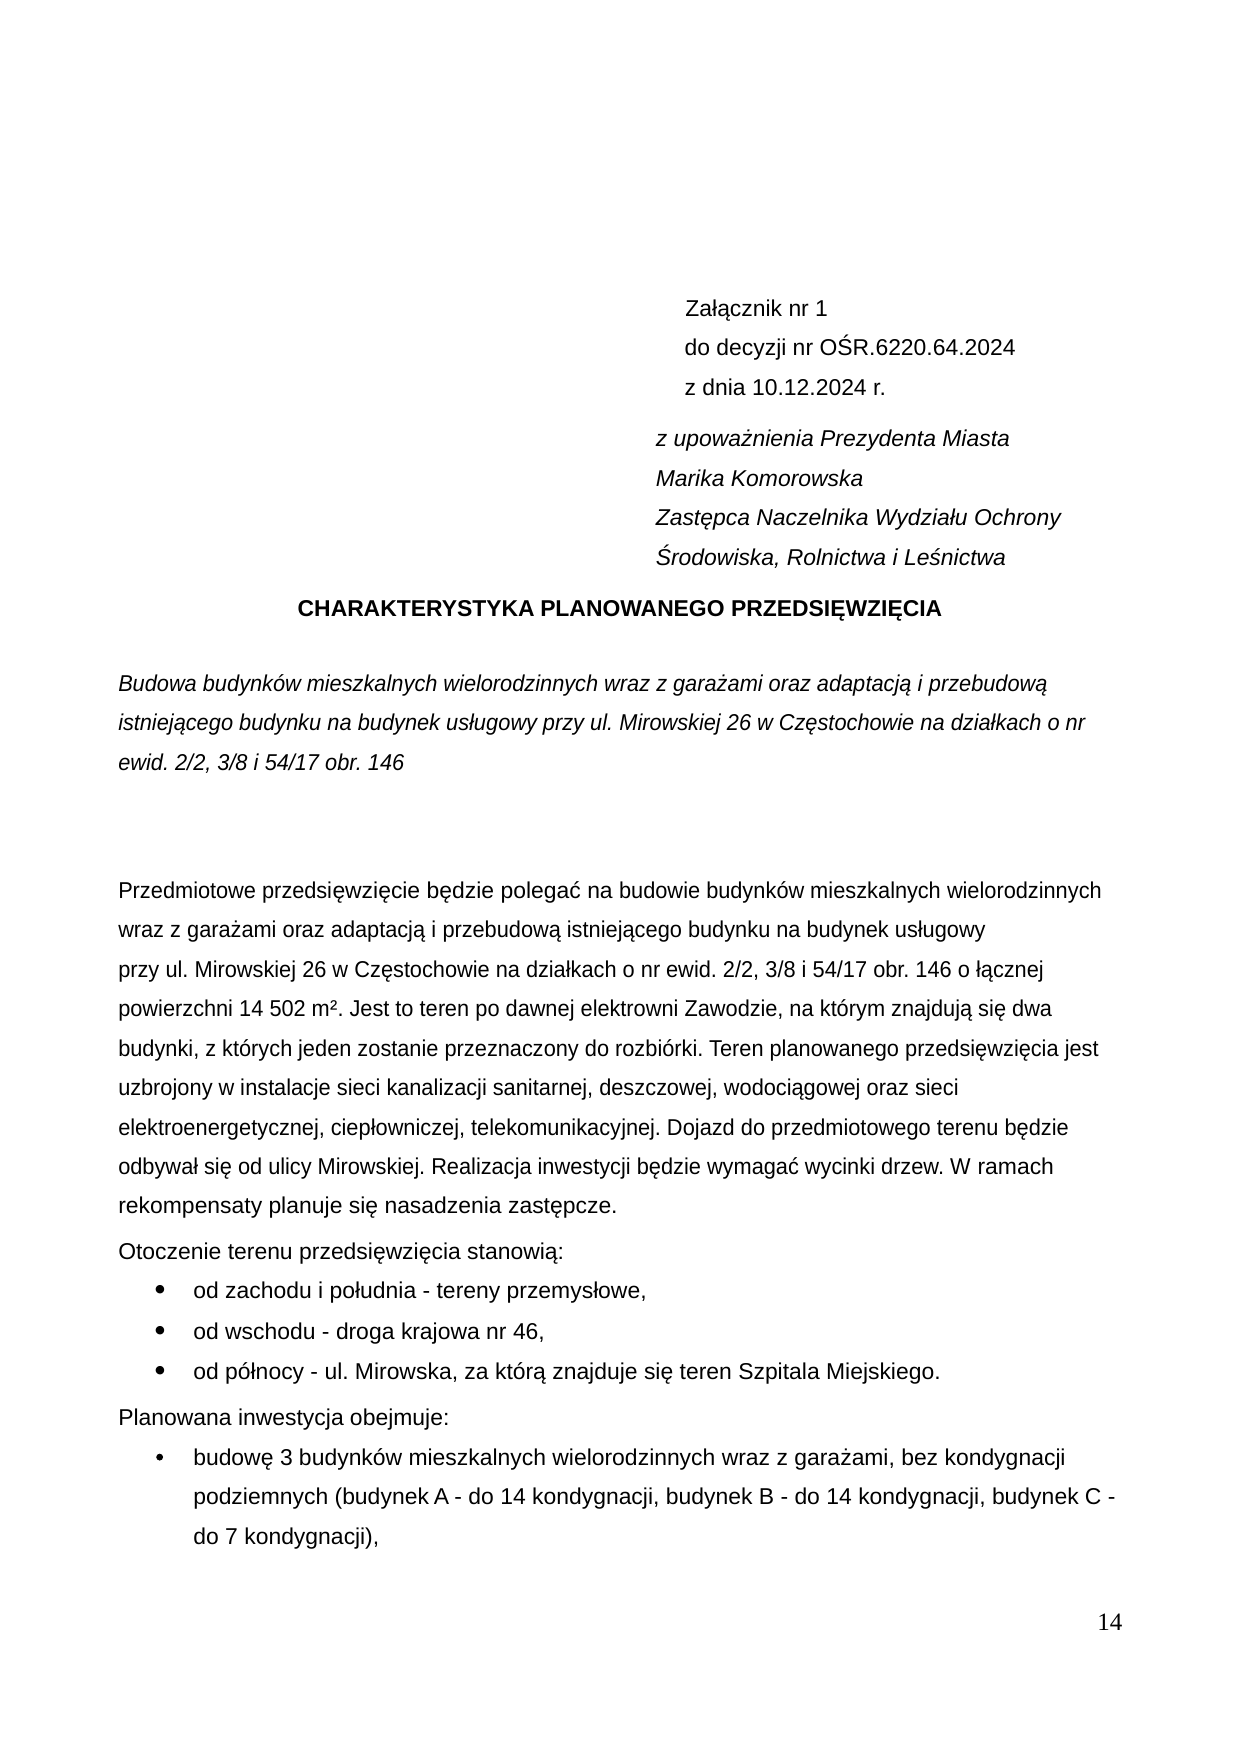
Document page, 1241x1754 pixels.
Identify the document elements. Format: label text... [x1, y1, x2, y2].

text CHARAKTERYSTYKA PLANOWANEGO PRZEDSIĘWZIĘCIA [297, 595, 1122, 621]
list od zachodu i południa - tereny przemysłowe, [156, 1277, 1122, 1304]
text Zastępca Naczelnika Wydziału Ochrony [656, 504, 1122, 530]
text Budowa budynków mieszkalnych wielorodzinnych wraz z garażami oraz adaptacją i przebudową istniejącego budynku na budynek usługowy przy ul. Mirowskiej 26 w Częstochowie na działkach o nr ewid. 2/2, 3/8 i 54/17 obr. 146 [118, 669, 1122, 775]
text Przedmiotowe przedsięwzięcie będzie polegać na budowie budynków mieszkalnych wielorodzinnych wraz z garażami oraz adaptacją i przebudową istniejącego budynku na budynek usługowy przy ul. Mirowskiej 26 w Częstochowie na działkach o nr ewid. 2/2, 3/8 i 54/17 obr. 146 o łącznej powierzchni 14 502 m². Jest to teren po dawnej elektrowni Zawodzie, na którym znajdują się dwa budynki, z których jeden zostanie przeznaczony do rozbiórki. Teren planowanego przedsięwzięcia jest uzbrojony w instalacje sieci kanalizacji sanitarnej, deszczowej, wodociągowej oraz sieci elektroenergetycznej, ciepłowniczej, telekomunikacyjnej. Dojazd do przedmiotowego terenu będzie odbywał się od ulicy Mirowskiej. Realizacja inwestycji będzie wymagać wycinki drzew. W ramach rekompensaty planuje się nasadzenia zastępcze. [118, 877, 1122, 1219]
list budowę 3 budynków mieszkalnych wielorodzinnych wraz z garażami, bez kondygnacji podziemnych (budynek A - do 14 kondygnacji, budynek B - do 14 kondygnacji, budynek C - do 7 kondygnacji), [156, 1444, 1122, 1549]
text Otoczenie terenu przedsięwzięcia stanowią: [118, 1238, 1122, 1264]
text Marika Komorowska [656, 464, 1122, 491]
text z dnia 10.12.2024 r. [684, 374, 1122, 400]
text Załącznik nr 1 [685, 295, 1122, 321]
list od wschodu - droga krajowa nr 46, [156, 1318, 1122, 1344]
text Planowana inwestycja obejmuje: [118, 1404, 1122, 1431]
text z upoważnienia Prezydenta Miasta [656, 425, 1122, 451]
list od północy - ul. Mirowska, za którą znajduje się teren Szpitala Miejskiego. [156, 1358, 1122, 1385]
text do decyzji nr OŚR.6220.64.2024 [684, 334, 1122, 361]
text Środowiska, Rolnictwa i Leśnictwa [656, 543, 1122, 570]
